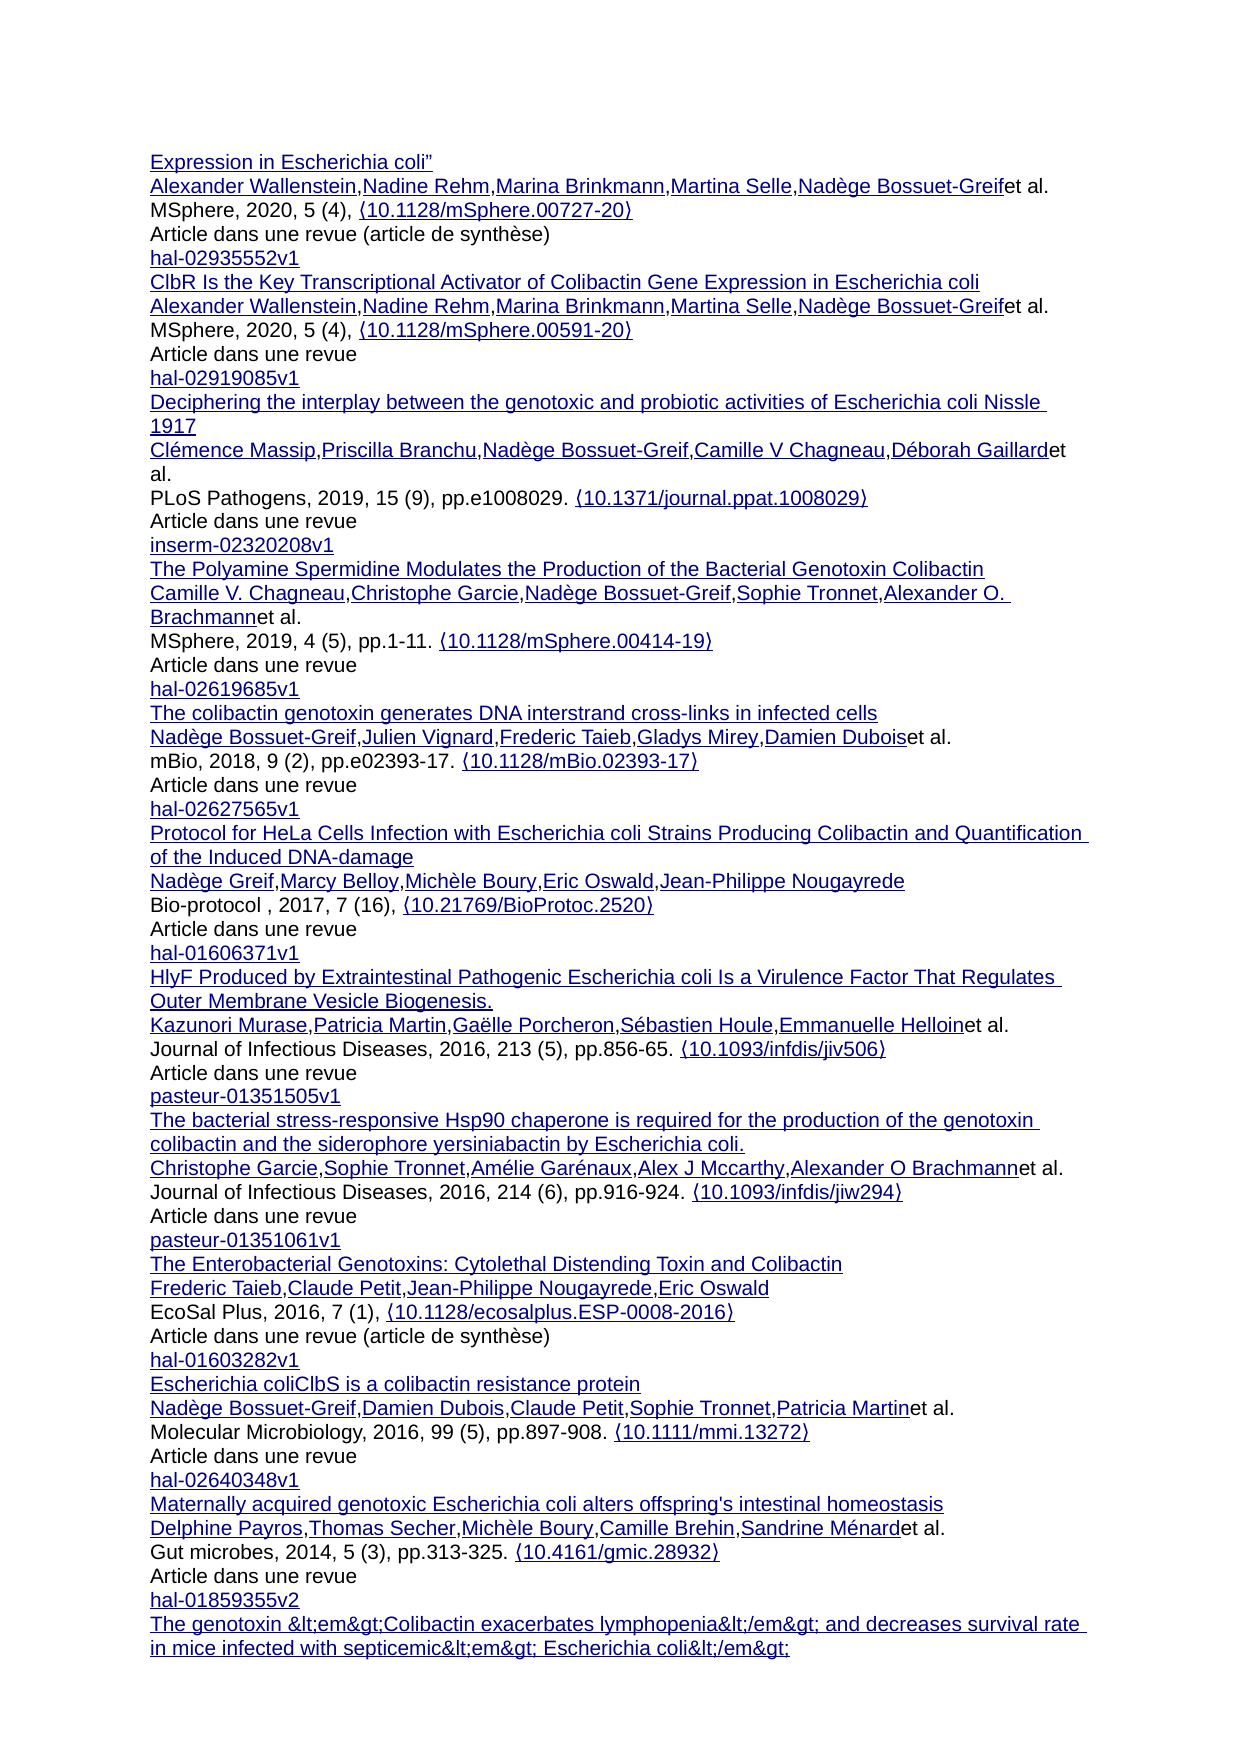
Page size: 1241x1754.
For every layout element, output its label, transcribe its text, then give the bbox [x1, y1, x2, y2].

table_cell Protocol for HeLa Cells Infection with Escherichia coli Strains Producing Colibactin and Quantification of the Induced DNA-damage Nadège Greif,Marcy Belloy,Michèle Boury,Eric Oswald,Jean-Philippe Nougayrede Bio-protocol , 2017, 7 (16), ⟨10.21769/BioProtoc.2520⟩ Article dans une revue hal-01606371v1 [150, 821, 1090, 964]
table_cell ClbR Is the Key Transcriptional Activator of Colibactin Gene Expression in Escherichia coli Alexander Wallenstein,Nadine Rehm,Marina Brinkmann,Martina Selle,Nadège Bossuet-Greifet al. MSphere, 2020, 5 (4), ⟨10.1128/mSphere.00591-20⟩ Article dans une revue hal-02919085v1 [150, 270, 1090, 389]
table_cell Maternally acquired genotoxic Escherichia coli alters offspring's intestinal homeostasis Delphine Payros,Thomas Secher,Michèle Boury,Camille Brehin,Sandrine Ménardet al. Gut microbes, 2014, 5 (3), pp.313-325. ⟨10.4161/gmic.28932⟩ Article dans une revue hal-01859355v2 [150, 1492, 1090, 1611]
table_cell Expression in Escherichia coli” Alexander Wallenstein,Nadine Rehm,Marina Brinkmann,Martina Selle,Nadège Bossuet-Greifet al. MSphere, 2020, 5 (4), ⟨10.1128/mSphere.00727-20⟩ Article dans une revue (article de synthèse) hal-02935552v1 [150, 150, 1090, 270]
table_cell The bacterial stress-responsive Hsp90 chaperone is required for the production of the genotoxin colibactin and the siderophore yersiniabactin by Escherichia coli. Christophe Garcie,Sophie Tronnet,Amélie Garénaux,Alex J Mccarthy,Alexander O Brachmannet al. Journal of Infectious Diseases, 2016, 214 (6), pp.916-924. ⟨10.1093/infdis/jiw294⟩ Article dans une revue pasteur-01351061v1 [150, 1108, 1090, 1252]
table_cell The colibactin genotoxin generates DNA interstrand cross-links in infected cells Nadège Bossuet-Greif,Julien Vignard,Frederic Taieb,Gladys Mirey,Damien Duboiset al. mBio, 2018, 9 (2), pp.e02393-17. ⟨10.1128/mBio.02393-17⟩ Article dans une revue hal-02627565v1 [150, 701, 1090, 821]
table_cell HlyF Produced by Extraintestinal Pathogenic Escherichia coli Is a Virulence Factor That Regulates Outer Membrane Vesicle Biogenesis. Kazunori Murase,Patricia Martin,Gaëlle Porcheron,Sébastien Houle,Emmanuelle Helloinet al. Journal of Infectious Diseases, 2016, 213 (5), pp.856-65. ⟨10.1093/infdis/jiv506⟩ Article dans une revue pasteur-01351505v1 [150, 965, 1090, 1108]
table_cell The genotoxin &lt;em&gt;Colibactin exacerbates lymphopenia&lt;/em&gt; and decreases survival rate in mice infected with septicemic&lt;em&gt; Escherichia coli&lt;/em&gt; [150, 1611, 1090, 1659]
table_cell The Polyamine Spermidine Modulates the Production of the Bacterial Genotoxin Colibactin Camille V. Chagneau,Christophe Garcie,Nadège Bossuet-Greif,Sophie Tronnet,Alexander O. Brachmannet al. MSphere, 2019, 4 (5), pp.1-11. ⟨10.1128/mSphere.00414-19⟩ Article dans une revue hal-02619685v1 [150, 557, 1090, 701]
table_cell The Enterobacterial Genotoxins: Cytolethal Distending Toxin and Colibactin Frederic Taieb,Claude Petit,Jean-Philippe Nougayrede,Eric Oswald EcoSal Plus, 2016, 7 (1), ⟨10.1128/ecosalplus.ESP-0008-2016⟩ Article dans une revue (article de synthèse) hal-01603282v1 [150, 1252, 1090, 1372]
table_cell Deciphering the interplay between the genotoxic and probiotic activities of Escherichia coli Nissle 1917 Clémence Massip,Priscilla Branchu,Nadège Bossuet-Greif,Camille V Chagneau,Déborah Gaillardet al. PLoS Pathogens, 2019, 15 (9), pp.e1008029. ⟨10.1371/journal.ppat.1008029⟩ Article dans une revue inserm-02320208v1 [150, 390, 1090, 557]
table_cell Escherichia coliClbS is a colibactin resistance protein Nadège Bossuet-Greif,Damien Dubois,Claude Petit,Sophie Tronnet,Patricia Martinet al. Molecular Microbiology, 2016, 99 (5), pp.897-908. ⟨10.1111/mmi.13272⟩ Article dans une revue hal-02640348v1 [150, 1372, 1090, 1492]
